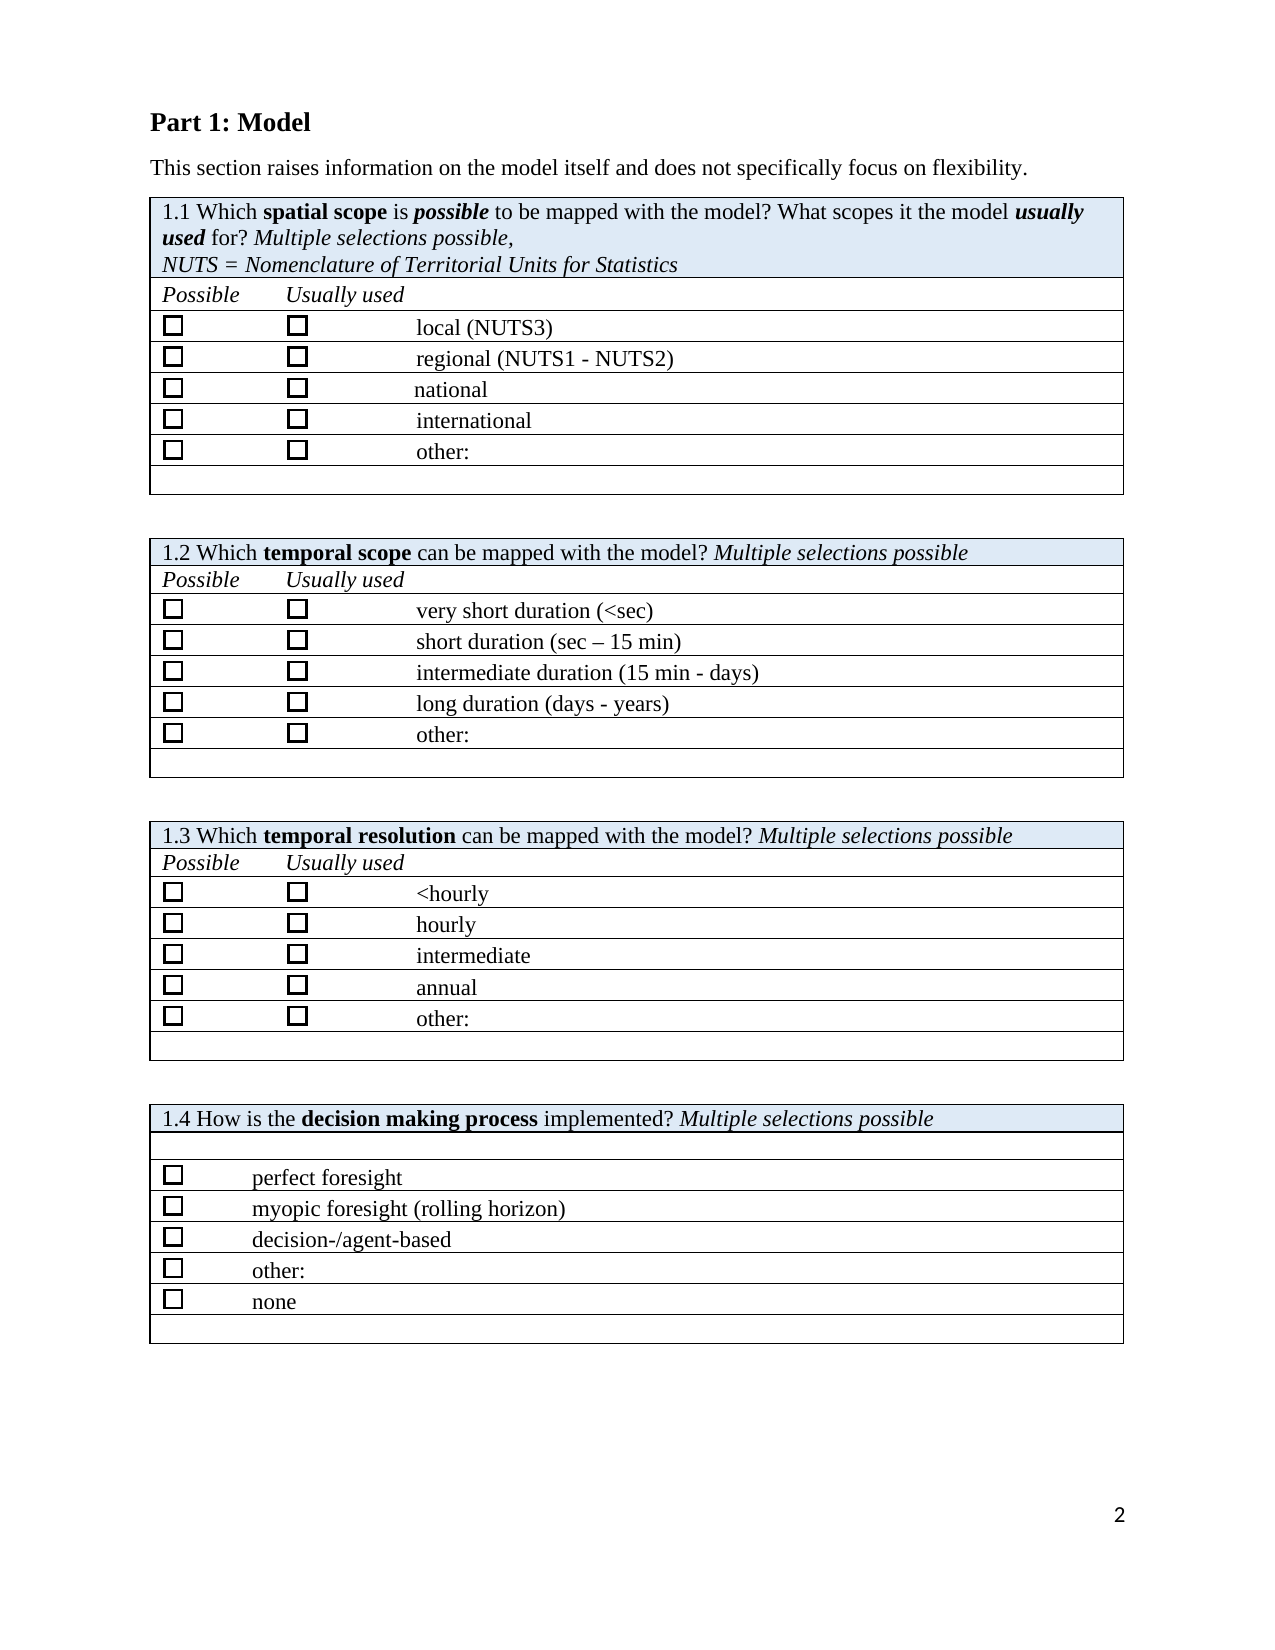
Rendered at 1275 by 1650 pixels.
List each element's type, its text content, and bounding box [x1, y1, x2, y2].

table_cell [151, 466, 1123, 494]
table_cell [181, 939, 286, 969]
table_cell national [151, 373, 1123, 403]
table_cell [151, 877, 162, 907]
table_cell [181, 1001, 286, 1031]
table_cell [181, 687, 286, 717]
table_cell other: [305, 718, 1123, 748]
table_cell intermediate duration (15 min - days) [305, 656, 1123, 686]
table_cell Possible Usually used [151, 566, 1123, 593]
table_cell short duration (sec – 15 min) [151, 625, 1123, 655]
table_cell [181, 970, 286, 1000]
table_cell other: [181, 1253, 1123, 1283]
table_cell hourly [305, 908, 1123, 938]
table_cell [151, 1133, 1123, 1159]
table_cell local (NUTS3) [151, 311, 1123, 341]
table_cell annual [305, 970, 1123, 1000]
table_cell [181, 656, 286, 686]
table_cell [151, 939, 162, 969]
table_header 1.2 Which temporal scope can be mapped with the model? Multiple selections possible [151, 539, 1123, 565]
table_cell international [151, 404, 1123, 434]
table_cell other: [151, 435, 1123, 465]
table_cell [181, 908, 286, 938]
table_cell perfect foresight [181, 1160, 1123, 1190]
table_cell [151, 1315, 1123, 1343]
table_cell regional (NUTS1 - NUTS2) [151, 342, 1123, 372]
table_cell other: [305, 1001, 1123, 1031]
table_cell [181, 718, 286, 748]
table_header 1.4 How is the decision making process implemented? Multiple selections possible [151, 1105, 1123, 1131]
text This section raises information on the model itself and does not specifically focus on flexibility. [150, 154, 1125, 180]
table_cell long duration (days - years) [305, 687, 1123, 717]
table_cell Possible Usually used [151, 849, 1123, 876]
table_cell [151, 1032, 1123, 1060]
text Part 1: Model [150, 106, 1125, 137]
table_header 1.1 Which spatial scope is possible to be mapped with the model? What scopes it the model usually used for? Multiple selections possible, NUTS = Nomenclature of Territorial Units for Statistics [151, 198, 1123, 277]
table_cell very short duration (<sec) [151, 594, 1123, 624]
table_header 1.3 Which temporal resolution can be mapped with the model? Multiple selections possible [151, 822, 1123, 848]
table_cell <hourly [305, 877, 1123, 907]
table_cell [181, 877, 286, 907]
table_cell [151, 1253, 162, 1283]
table_cell [151, 1001, 162, 1031]
table_cell decision-/agent-based [181, 1222, 1123, 1252]
table_cell none [181, 1284, 1123, 1314]
table_cell intermediate [305, 939, 1123, 969]
table_cell [151, 970, 162, 1000]
table_cell Possible Usually used [151, 278, 1123, 309]
table_cell [151, 718, 162, 748]
table_cell [151, 908, 162, 938]
table_cell [151, 749, 1123, 777]
table_cell myopic foresight (rolling horizon) [181, 1191, 1123, 1221]
table_cell [151, 1284, 162, 1314]
